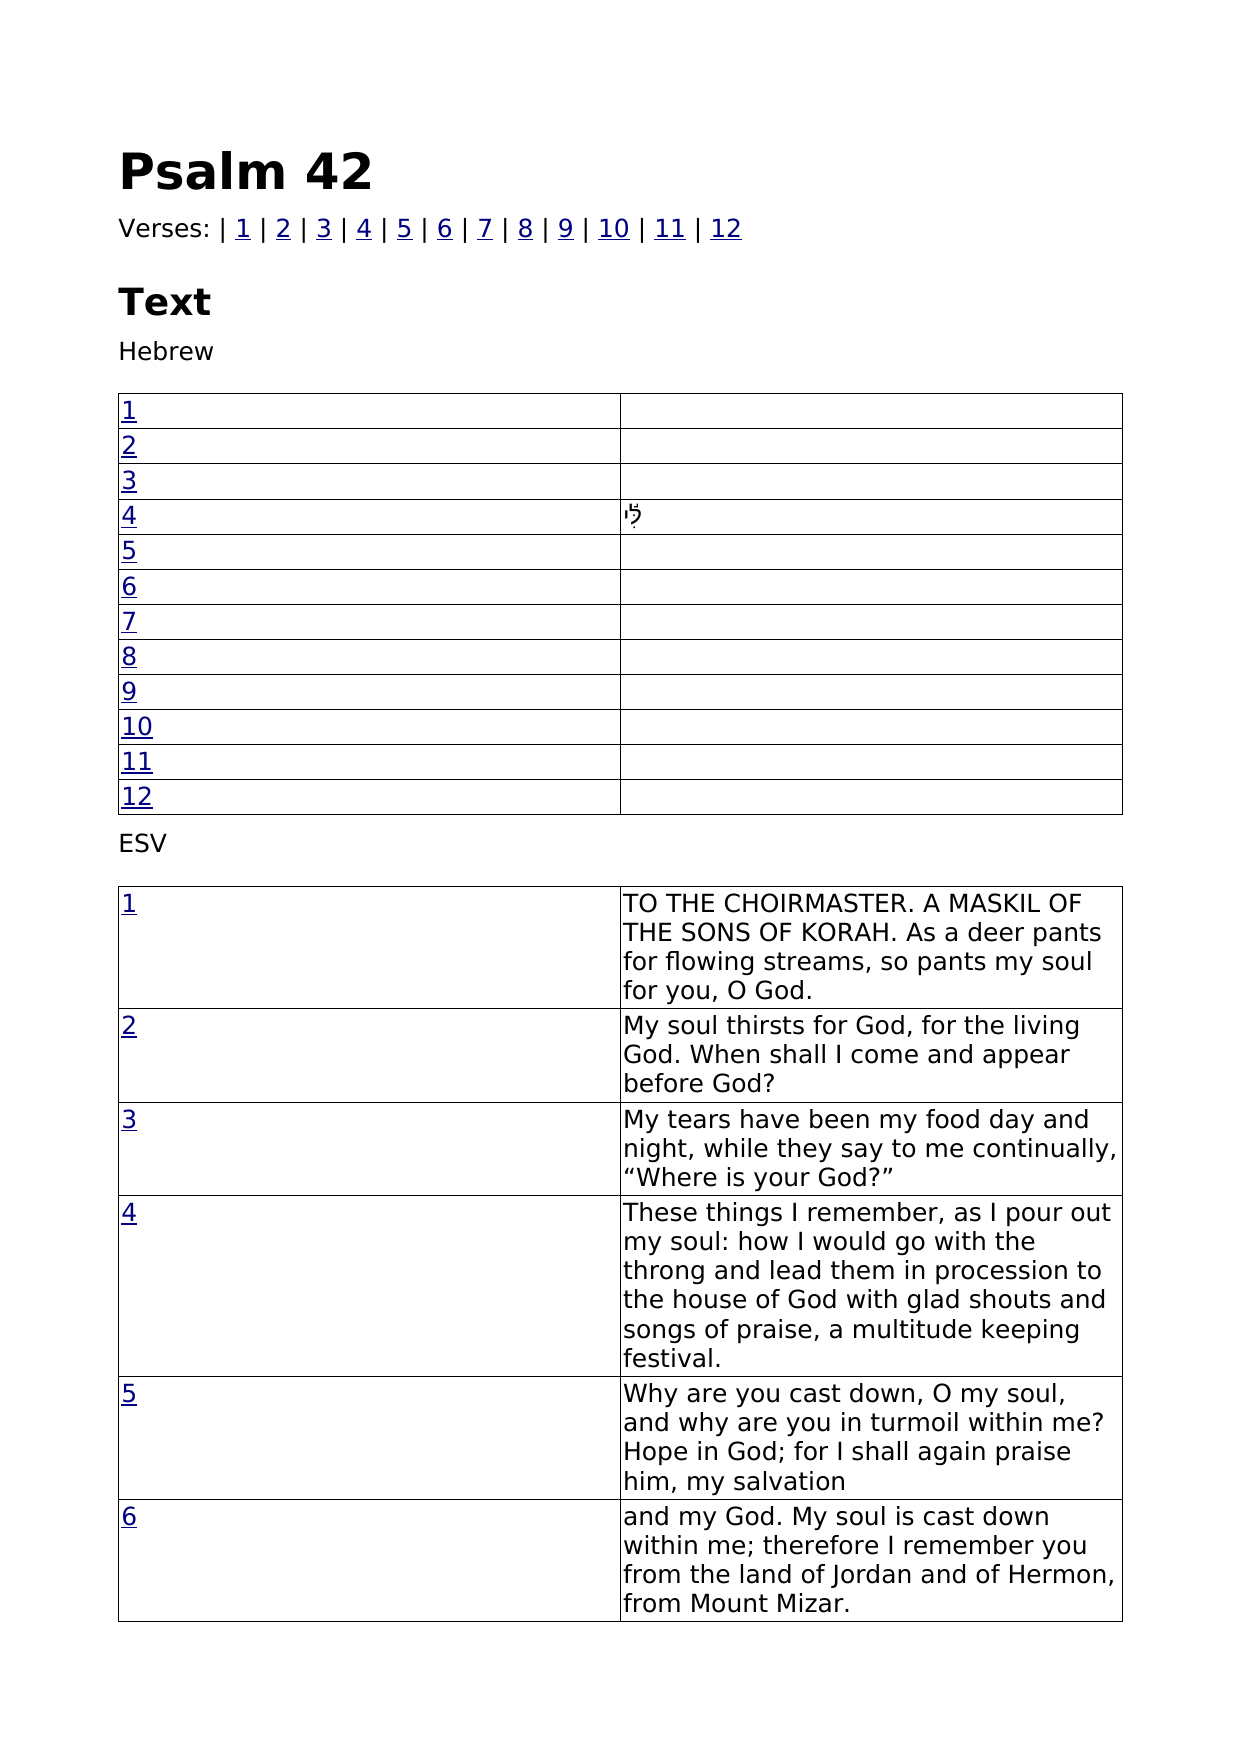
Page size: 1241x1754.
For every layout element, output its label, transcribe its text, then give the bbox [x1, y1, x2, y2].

table_cell [621, 675, 1122, 709]
table_cell [621, 640, 1122, 674]
table_cell [621, 429, 1122, 463]
table_cell 2 [119, 1009, 620, 1102]
table_cell My soul thirsts for God, for the living God. When shall I come and appear before God? [621, 1009, 1122, 1102]
table_header 1 [119, 887, 620, 1008]
table_cell 5 [119, 1377, 620, 1499]
table_cell 3 [119, 464, 620, 498]
table_cell [621, 605, 1122, 639]
table_cell 8 [119, 640, 620, 674]
table_cell and my God. My soul is cast down within me; therefore I remember you from the land of Jordan and of Hermon, from Mount Mizar. [621, 1500, 1122, 1621]
table_cell 7 [119, 605, 620, 639]
table_cell Why are you cast down, O my soul, and why are you in turmoil within me? Hope in God; for I shall again praise him, my salvation [621, 1377, 1122, 1499]
table_cell 6 [119, 570, 620, 604]
table_cell [621, 780, 1122, 814]
table_cell 3 [119, 1103, 620, 1195]
table_cell These things I remember, as I pour out my soul: how I would go with the throng and lead them in procession to the house of God with glad shouts and songs of praise, a multitude keeping festival. [621, 1196, 1122, 1376]
table_cell לִּ֬י [621, 500, 1122, 533]
table_cell 10 [119, 710, 620, 744]
table_cell 11 [119, 745, 620, 779]
text Verses: | 1 | 2 | 3 | 4 | 5 | 6 | 7 | 8 | 9 | 10 | 11 | 12 [118, 214, 1122, 243]
subtitle Psalm 42 [118, 143, 1122, 201]
table_cell 2 [119, 429, 620, 463]
table_cell 4 [119, 500, 620, 533]
table_header 1 [119, 394, 620, 428]
table_cell 6 [119, 1500, 620, 1621]
table_cell [621, 745, 1122, 779]
table_cell [621, 535, 1122, 569]
text ESV [118, 829, 1122, 858]
text Hebrew [118, 337, 1122, 366]
subtitle Text [118, 281, 1122, 324]
table_header [621, 394, 1122, 428]
table_cell My tears have been my food day and night, while they say to me continually, “Where is your God?” [621, 1103, 1122, 1195]
table_cell [621, 570, 1122, 604]
table_cell [621, 710, 1122, 744]
table_cell 4 [119, 1196, 620, 1376]
table_cell 5 [119, 535, 620, 569]
table_cell 9 [119, 675, 620, 709]
table_cell 12 [119, 780, 620, 814]
table_header TO THE CHOIRMASTER. A MASKIL OF THE SONS OF KORAH. As a deer pants for flowing streams, so pants my soul for you, O God. [621, 887, 1122, 1008]
table_cell [621, 464, 1122, 498]
